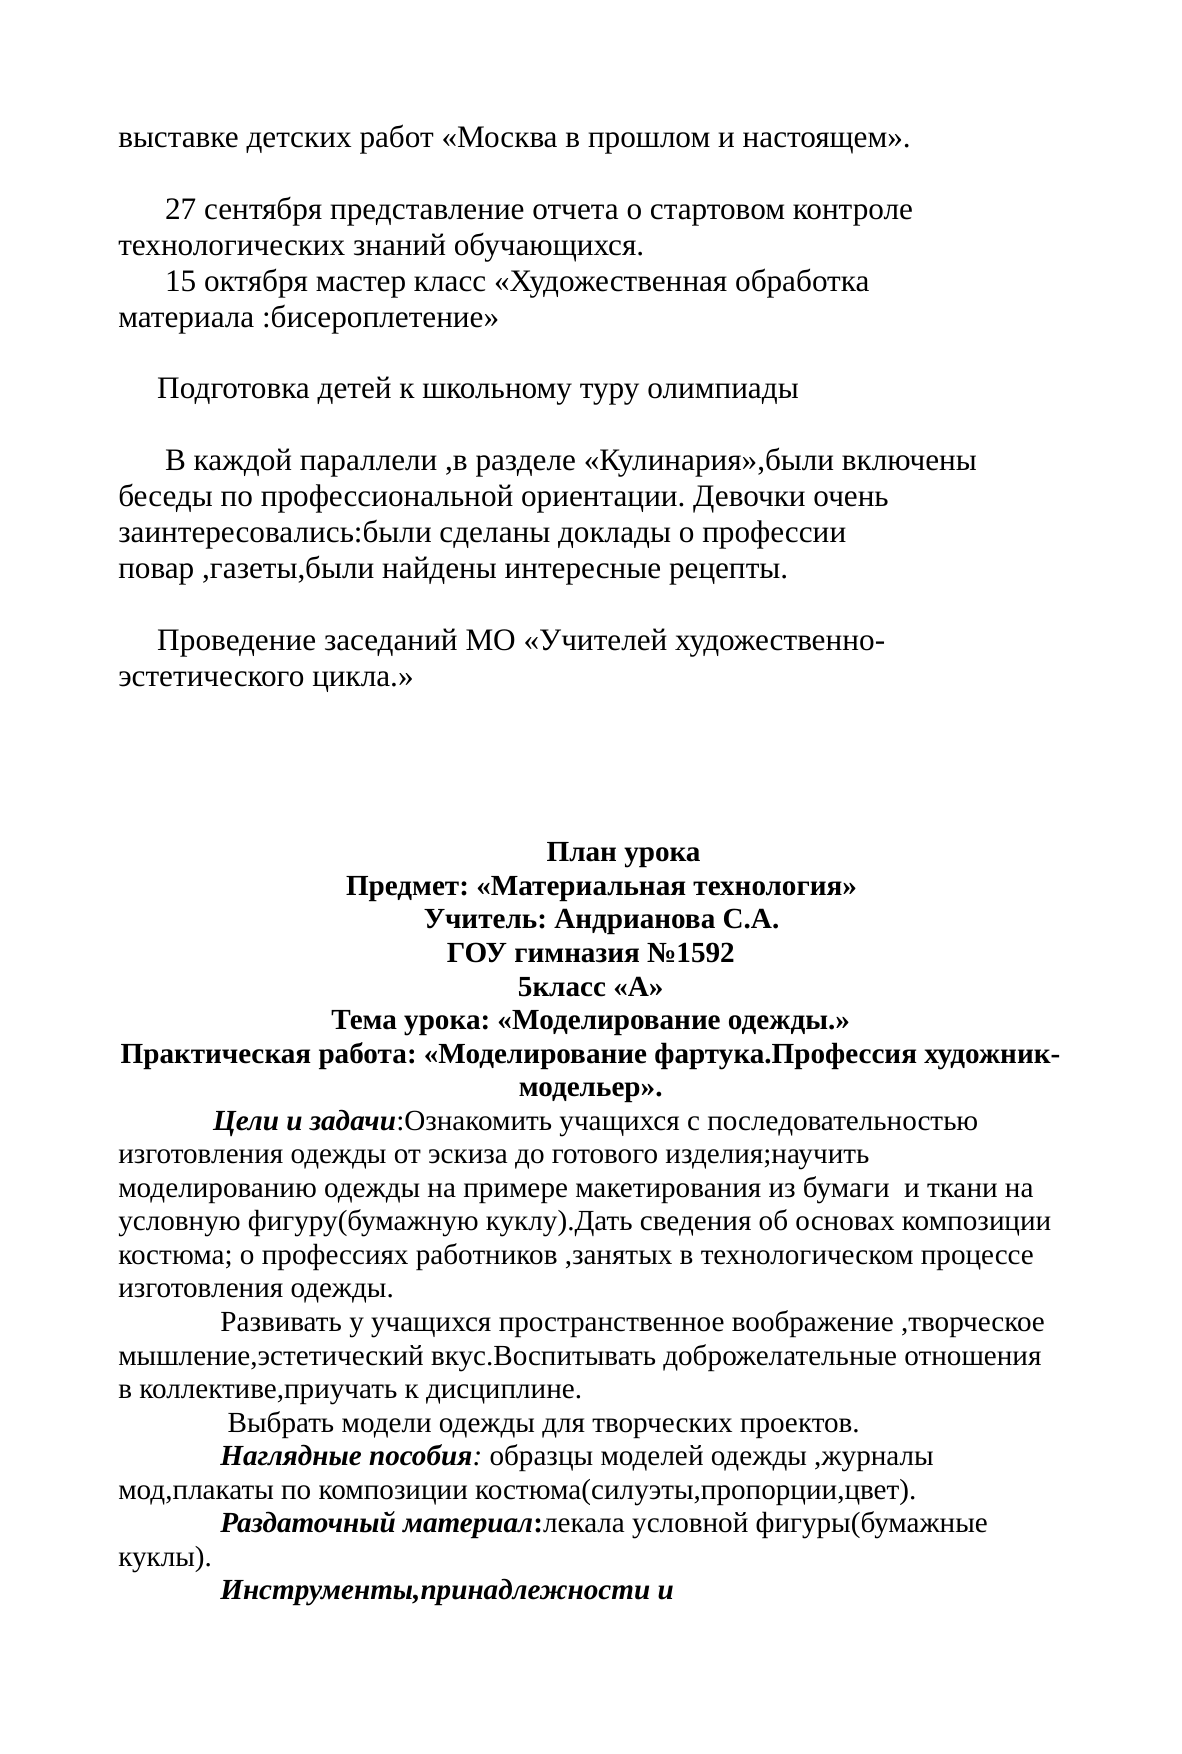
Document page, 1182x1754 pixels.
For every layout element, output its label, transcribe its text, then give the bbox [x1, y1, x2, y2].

text Цели и задачи:Ознакомить учащихся с последовательностью изготовления одежды от эскиза до готового изделия;научить моделированию одежды на примере макетирования из бумаги и ткани на условную фигуру(бумажную куклу).Дать сведения об основах композиции костюма; о профессиях работников ,занятых в технологическом процессе изготовления одежды. [118, 1103, 1063, 1304]
text Развивать у учащихся пространственное воображение ,творческое мышление,эстетический вкус.Воспитывать доброжелательные отношения в коллективе,приучать к дисциплине. [118, 1304, 1063, 1405]
text Учитель: Андрианова С.А. [118, 902, 1063, 935]
text Выбрать модели одежды для творческих проектов. [118, 1405, 1063, 1438]
text Наглядные пособия: образцы моделей одежды ,журналы мод,плакаты по композиции костюма(силуэты,пропорции,цвет). [118, 1438, 1063, 1505]
text План урока [118, 834, 1063, 868]
text 15 октября мастер класс «Художественная обработка материала :бисероплетение» [118, 262, 1063, 334]
text Раздаточный материал:лекала условной фигуры(бумажные куклы). [118, 1505, 1063, 1572]
text Предмет: «Материальная технология» [118, 868, 1063, 902]
text Подготовка детей к школьному туру олимпиады [118, 370, 1063, 406]
text В каждой параллели ,в разделе «Кулинария»,были включены беседы по профессиональной ориентации. Девочки очень заинтересовались:были сделаны доклады о профессии повар ,газеты,были найдены интересные рецепты. [118, 442, 1063, 585]
text ГОУ гимназия №1592 [118, 935, 1063, 969]
text Практическая работа: «Моделирование фартука.Профессия художник-модельер». [118, 1036, 1063, 1103]
text Тема урока: «Моделирование одежды.» [118, 1002, 1063, 1036]
text выставке детских работ «Москва в прошлом и настоящем». [118, 118, 1063, 154]
text Проведение заседаний МО «Учителей художественно-эстетического цикла.» [118, 621, 1063, 693]
text 5класс «А» [118, 969, 1063, 1002]
text Инструменты,принадлежности и [118, 1572, 1063, 1606]
text 27 сентября представление отчета о стартовом контроле технологических знаний обучающихся. [118, 190, 1063, 262]
